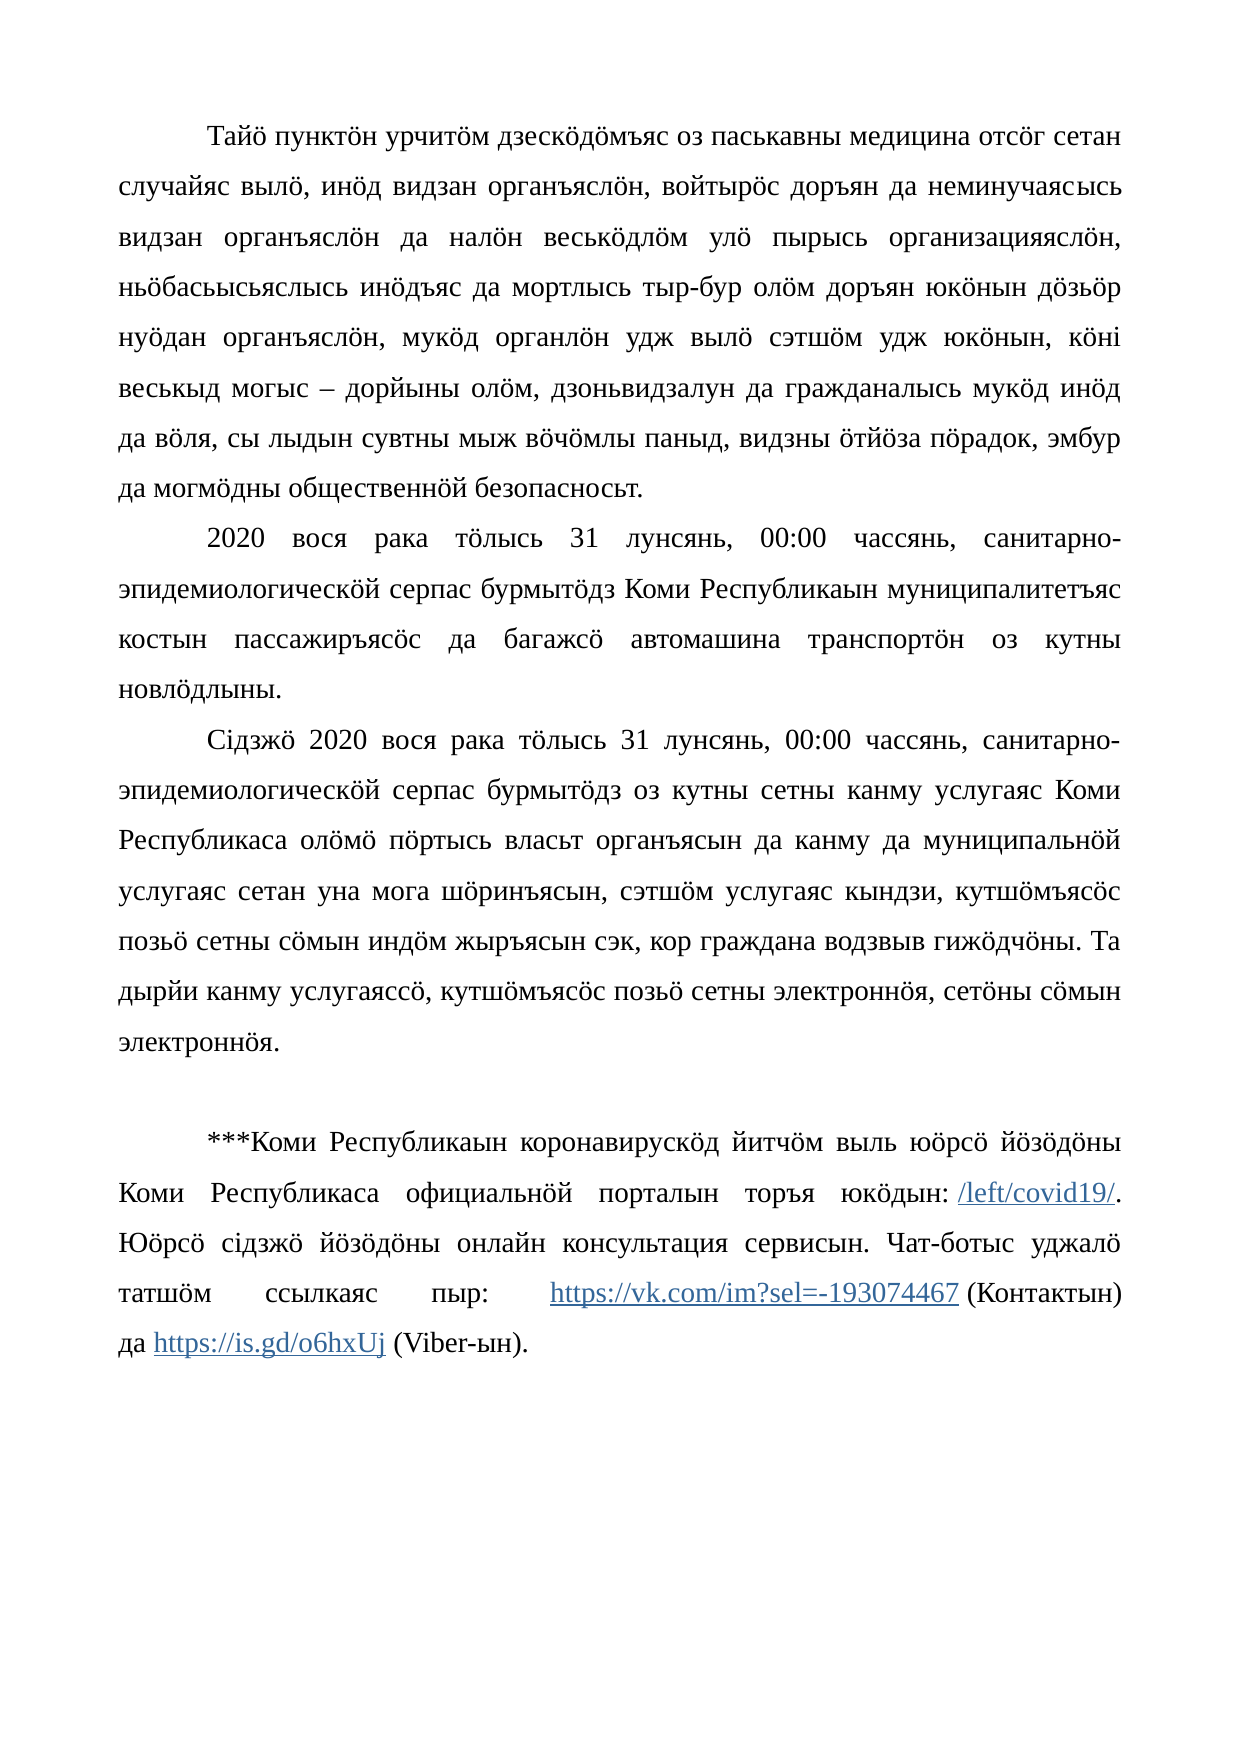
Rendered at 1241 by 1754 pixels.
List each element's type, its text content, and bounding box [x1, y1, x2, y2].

text Тайӧ пунктӧн урчитӧм дзескӧдӧмъяс оз паськавны медицина отсӧг сетан случайяс вылӧ, инӧд видзан органъяслӧн, войтырӧс доръян да неминучаясысь видзан органъяслӧн да налӧн веськӧдлӧм улӧ пырысь организацияяслӧн, ньӧбасьысьяслысь инӧдъяс да мортлысь тыр-бур олӧм доръян юкӧнын дӧзьӧр нуӧдан органъяслӧн, мукӧд органлӧн удж вылӧ сэтшӧм удж юкӧнын, кӧні веськыд могыс – дорйыны олӧм, дзоньвидзалун да гражданалысь мукӧд инӧд да вӧля, сы лыдын сувтны мыж вӧчӧмлы паныд, видзны ӧтйӧза пӧрадок, эмбур да могмӧдны общественнӧй безопасносьт. [118, 118, 1122, 504]
text 2020 вося рака тӧлысь 31 лунсянь, 00:00 чассянь, санитарно-эпидемиологическӧй серпас бурмытӧдз Коми Республикаын муниципалитетъяс костын пассажиръясӧс да багажсӧ автомашина транспортӧн оз кутны новлӧдлыны. [118, 521, 1122, 705]
text ***Коми Республикаын коронавирускӧд йитчӧм выль юӧрсӧ йӧзӧдӧны Коми Республикаса официальнӧй порталын торъя юкӧдын: /left/covid19/. Юӧрсӧ сідзжӧ йӧзӧдӧны онлайн консультация сервисын. Чат-ботыс уджалӧ татшӧм ссылкаяс пыр: https://vk.com/im?sel=-193074467 (Контактын) да https://is.gd/o6hxUj (Viber-ын). [118, 1124, 1122, 1359]
text Сідзжӧ 2020 вося рака тӧлысь 31 лунсянь, 00:00 чассянь, санитарно-эпидемиологическӧй серпас бурмытӧдз оз кутны сетны канму услугаяс Коми Республикаса олӧмӧ пӧртысь власьт органъясын да канму да муниципальнӧй услугаяс сетан уна мога шӧринъясын, сэтшӧм услугаяс кындзи, кутшӧмъясӧс позьӧ сетны сӧмын индӧм жыръясын сэк, кор граждана водзвыв гижӧдчӧны. Та дырйи канму услугаяссӧ, кутшӧмъясӧс позьӧ сетны электроннӧя, сетӧны сӧмын электроннӧя. [118, 722, 1122, 1057]
